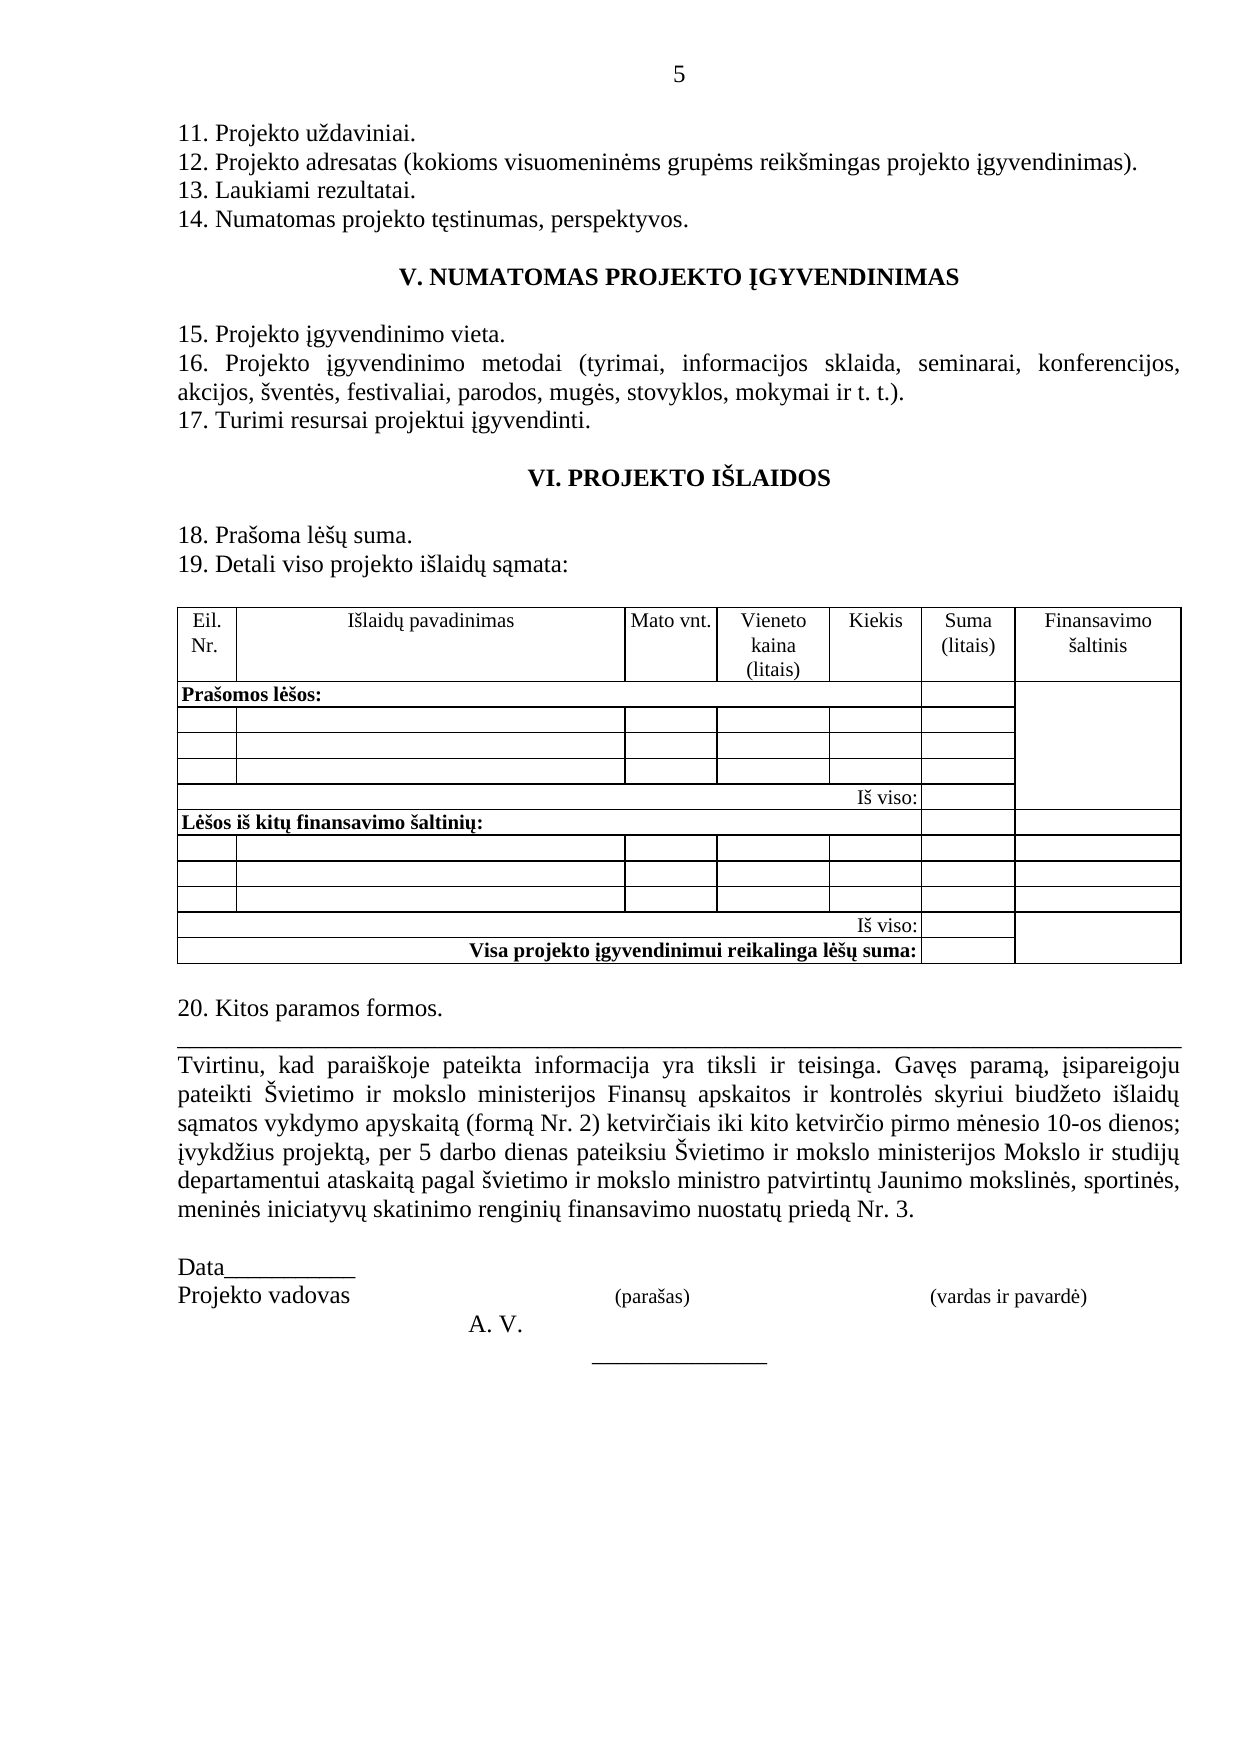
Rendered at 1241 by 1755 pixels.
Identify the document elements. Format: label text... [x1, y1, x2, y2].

table_cell [825, 836, 829, 860]
table_cell [917, 733, 921, 757]
table_cell [922, 938, 926, 962]
table_cell [825, 862, 829, 886]
text 17. Turimi resursai projektui įgyvendinti. [177, 406, 1181, 434]
table_cell [232, 862, 236, 886]
table_cell [830, 887, 834, 911]
table_cell [917, 862, 921, 886]
text VI. PROJEKTO IŠLAIDOS [177, 463, 1181, 492]
table_cell [825, 708, 829, 732]
text 15. Projekto įgyvendinimo vieta. [177, 319, 1181, 348]
text ______________ [177, 1338, 1181, 1367]
table_cell [922, 733, 926, 757]
table_cell [917, 887, 921, 911]
text 19. Detali viso projekto išlaidų sąmata: [177, 549, 1181, 578]
table_header Išlaidų pavadinimas [237, 608, 624, 681]
table_cell [237, 887, 241, 911]
table_cell [232, 733, 236, 757]
text A. V. [177, 1309, 1181, 1338]
table_cell [922, 862, 926, 886]
table_cell [232, 836, 236, 860]
table_cell [232, 887, 236, 911]
table_cell [237, 708, 241, 732]
table_cell [830, 708, 834, 732]
table_cell [232, 708, 236, 732]
text Projekto vadovas (parašas) (vardas ir pavardė) [177, 1280, 1181, 1309]
text 16. Projekto įgyvendinimo metodai (tyrimai, informacijos sklaida, seminarai, konferencijos, akcijos, šventės, festivaliai, parodos, mugės, stovyklos, mokymai ir t. t.). [177, 348, 1181, 406]
table_cell [922, 836, 926, 860]
table_cell [922, 810, 926, 834]
table_cell [825, 759, 829, 783]
text 14. Numatomas projekto tęstinumas, perspektyvos. [177, 204, 1181, 233]
table_cell [232, 759, 236, 783]
text 20. Kitos paramos formos. [177, 993, 1181, 1022]
table_cell [922, 682, 926, 706]
table_cell [237, 862, 241, 886]
text V. NUMATOMAS PROJEKTO ĮGYVENDINIMAS [177, 262, 1181, 291]
table_header Kiekis [830, 608, 921, 681]
table_cell [917, 759, 921, 783]
table_header Suma (litais) [922, 608, 1014, 681]
table_cell [830, 862, 834, 886]
table_cell [237, 733, 241, 757]
table_cell [922, 708, 926, 732]
table_cell [922, 913, 926, 937]
table_header Finansavimo šaltinis [1016, 608, 1180, 681]
text 13. Laukiami rezultatai. [177, 176, 1181, 204]
table_cell [825, 733, 829, 757]
text Tvirtinu, kad paraiškoje pateikta informacija yra tiksli ir teisinga. Gavęs paramą, įsipareigoju pateikti Švietimo ir mokslo ministerijos Finansų apskaitos ir kontrolės skyriui biudžeto išlaidų sąmatos vykdymo apyskaitą (formą Nr. 2) ketvirčiais iki kito ketvirčio pirmo mėnesio 10-os dienos; įvykdžius projektą, per 5 darbo dienas pateiksiu Švietimo ir mokslo ministerijos Mokslo ir studijų departamentui ataskaitą pagal švietimo ir mokslo ministro patvirtintų Jaunimo mokslinės, sportinės, meninės iniciatyvų skatinimo renginių finansavimo nuostatų priedą Nr. 3. [177, 1050, 1181, 1223]
text 18. Prašoma lėšų suma. [177, 521, 1181, 549]
table_cell [830, 836, 834, 860]
table_cell [830, 733, 834, 757]
table_cell [922, 759, 926, 783]
table_cell [825, 887, 829, 911]
table_cell [922, 785, 926, 809]
table_cell [917, 708, 921, 732]
table_cell [1016, 682, 1180, 809]
table_header Eil. Nr. [178, 608, 236, 681]
table_cell [237, 836, 241, 860]
table_cell [830, 759, 834, 783]
table_cell [922, 887, 926, 911]
table_cell [1016, 913, 1180, 962]
text 11. Projekto uždaviniai. [177, 118, 1181, 147]
table_header Mato vnt. [626, 608, 716, 681]
table_cell [917, 836, 921, 860]
text 12. Projekto adresatas (kokioms visuomeninėms grupėms reikšmingas projekto įgyvendinimas). [177, 147, 1181, 176]
text Data [177, 1252, 1181, 1280]
table_cell [237, 759, 241, 783]
